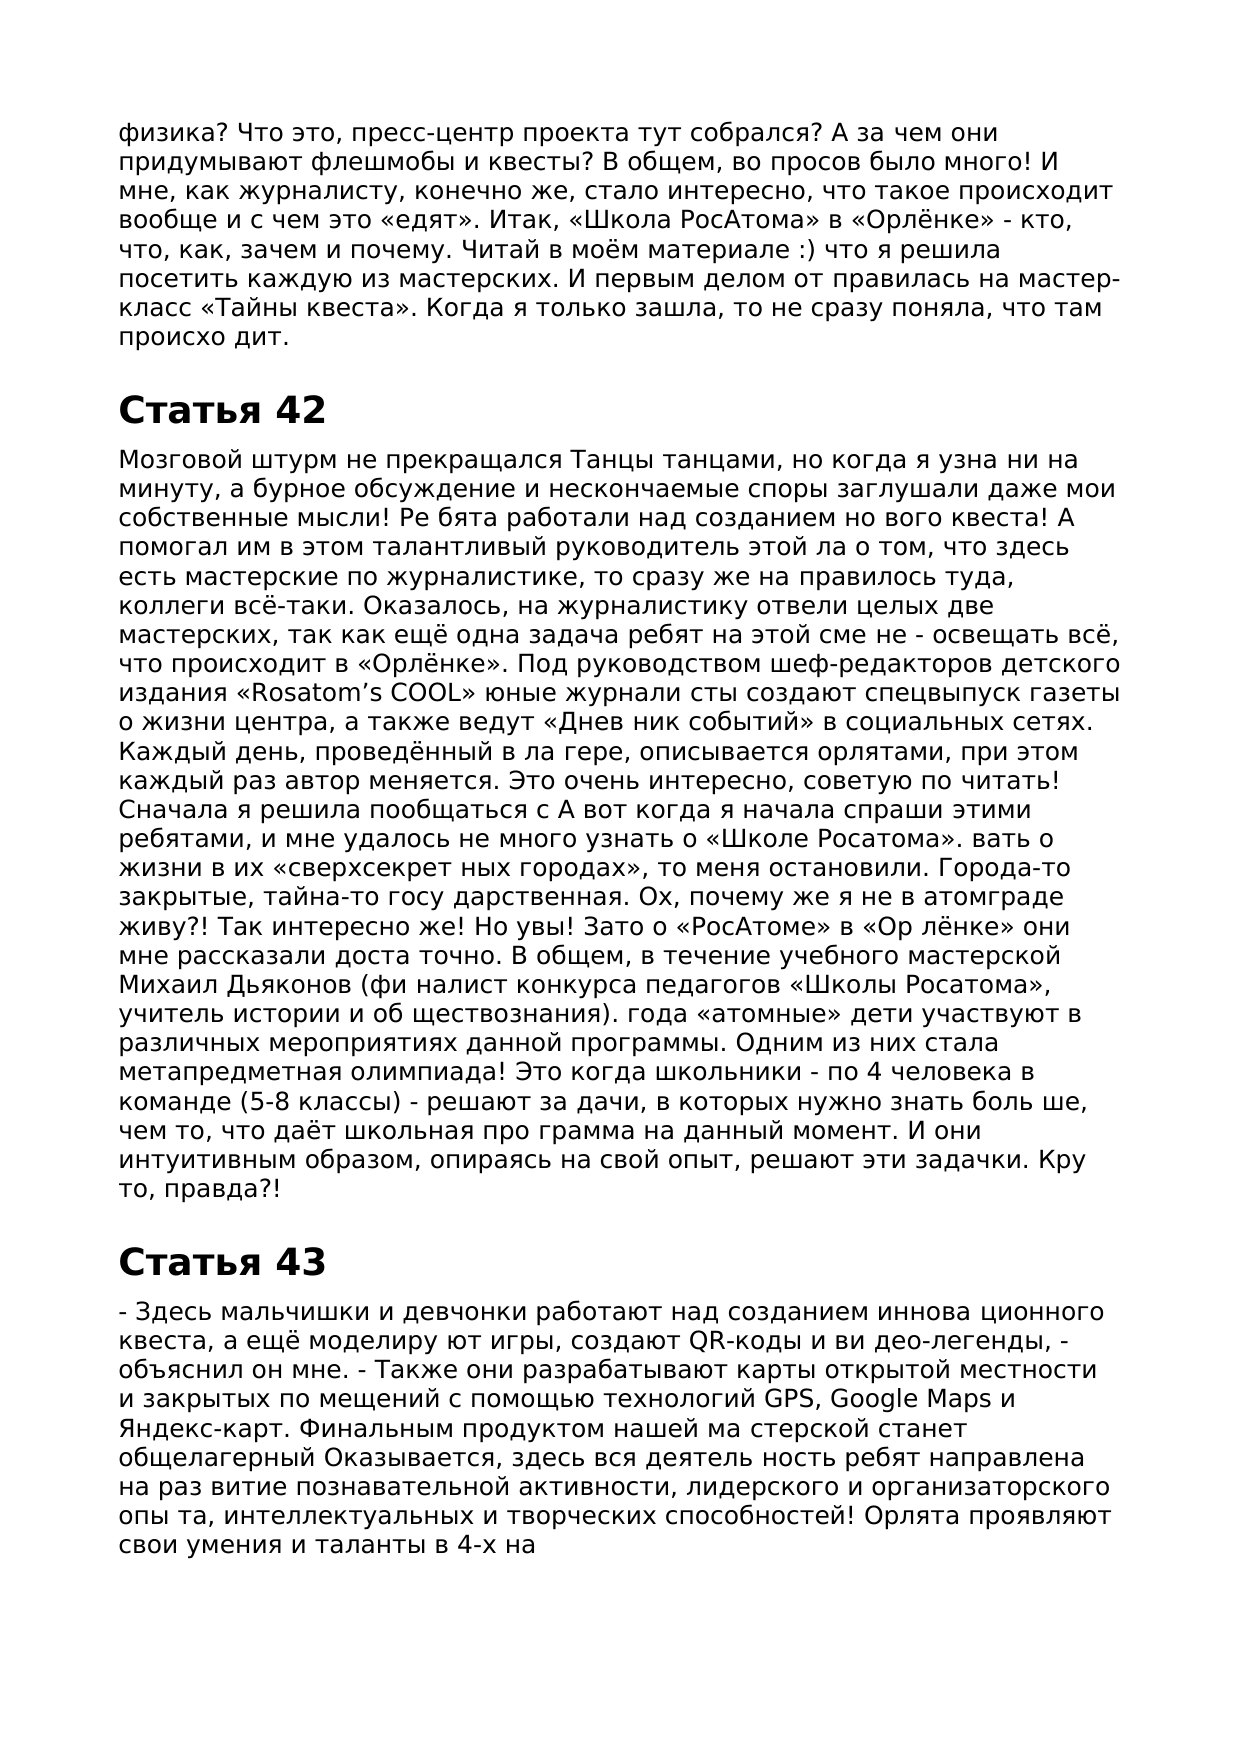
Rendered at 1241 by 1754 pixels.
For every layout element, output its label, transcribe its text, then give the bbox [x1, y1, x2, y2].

text Мозговой штурм не прекращался Танцы танцами, но когда я узна­ ни на минуту, а бурное обсуждение и нескончаемые споры заглушали даже мои собственные мысли! Ре­ бята работали над созданием но­ вого квеста! А помогал им в этом талантливый руководитель этой ла о том, что здесь есть мастерские по журналистике, то сразу же на­ правилось туда, коллеги всё-таки. Оказалось, на журналистику отвели целых две мастерских, так как ещё одна задача ребят на этой сме­ не - освещать всё, что происходит в «Орлёнке». Под руководством шеф-редакторов детского издания «Rosatom’s COOL» юные журнали­ сты создают спецвыпуск газеты о жизни центра, а также ведут «Днев­ ник событий» в социальных сетях. Каждый день, проведённый в ла­ гере, описывается орлятами, при этом каждый раз автор меняется. Это очень интересно, советую по­ читать! Сначала я решила пообщаться с А вот когда я начала спраши­ этими ребятами, и мне удалось не­ много узнать о «Школе Росатома». вать о жизни в их «сверхсекрет­ ных городах», то меня остановили. Города-то закрытые, тайна-то госу­ дарственная. Ох, почему же я не в атомграде живу?! Так интересно же! Но увы! Зато о «РосАтоме» в «Ор­ лёнке» они мне рассказали доста­ точно. В общем, в течение учебного мастерской Михаил Дьяконов (фи­ налист конкурса педагогов «Школы Росатома», учитель истории и об­ ществознания). года «атомные» дети участвуют в различных мероприятиях данной программы. Одним из них стала метапредметная олимпиада! Это когда школьники - по 4 человека в команде (5-8 классы) - решают за­ дачи, в которых нужно знать боль­ ше, чем то, что даёт школьная про­ грамма на данный момент. И они интуитивным образом, опираясь на свой опыт, решают эти задачки. Кру­ то, правда?! [118, 445, 1122, 1203]
subtitle Статья 43 [118, 1241, 1122, 1284]
subtitle Статья 42 [118, 389, 1122, 433]
text физика? Что это, пресс-центр проекта тут собрался? А за­ чем они придумывают флешмобы и квесты? В общем, во­ просов было много! И мне, как журналисту, конечно же, стало интересно, что такое происходит вообще и с чем это «едят». Итак, «Школа РосАтома» в «Орлёнке» - кто, что, как, зачем и почему. Читай в моём материале :) что я решила посетить каждую из мастерских. И первым делом от­ правилась на мастер-класс «Тайны квеста». Когда я только зашла, то не сразу поняла, что там происхо­ дит. [118, 118, 1122, 351]
text - Здесь мальчишки и девчонки работают над созданием иннова­ ционного квеста, а ещё моделиру­ ют игры, создают QR-коды и ви­ део-легенды, - объяснил он мне. - Также они разрабатывают карты открытой местности и закрытых по­ мещений с помощью технологий GPS, Google Maps и Яндекс-карт. Финальным продуктом нашей ма­ стерской станет общелагерный Оказывается, здесь вся деятель­ ность ребят направлена на раз­ витие познавательной активности, лидерского и организаторского опы­ та, интеллектуальных и творческих способностей! Орлята проявляют свои умения и таланты в 4-х на­ [118, 1297, 1122, 1559]
